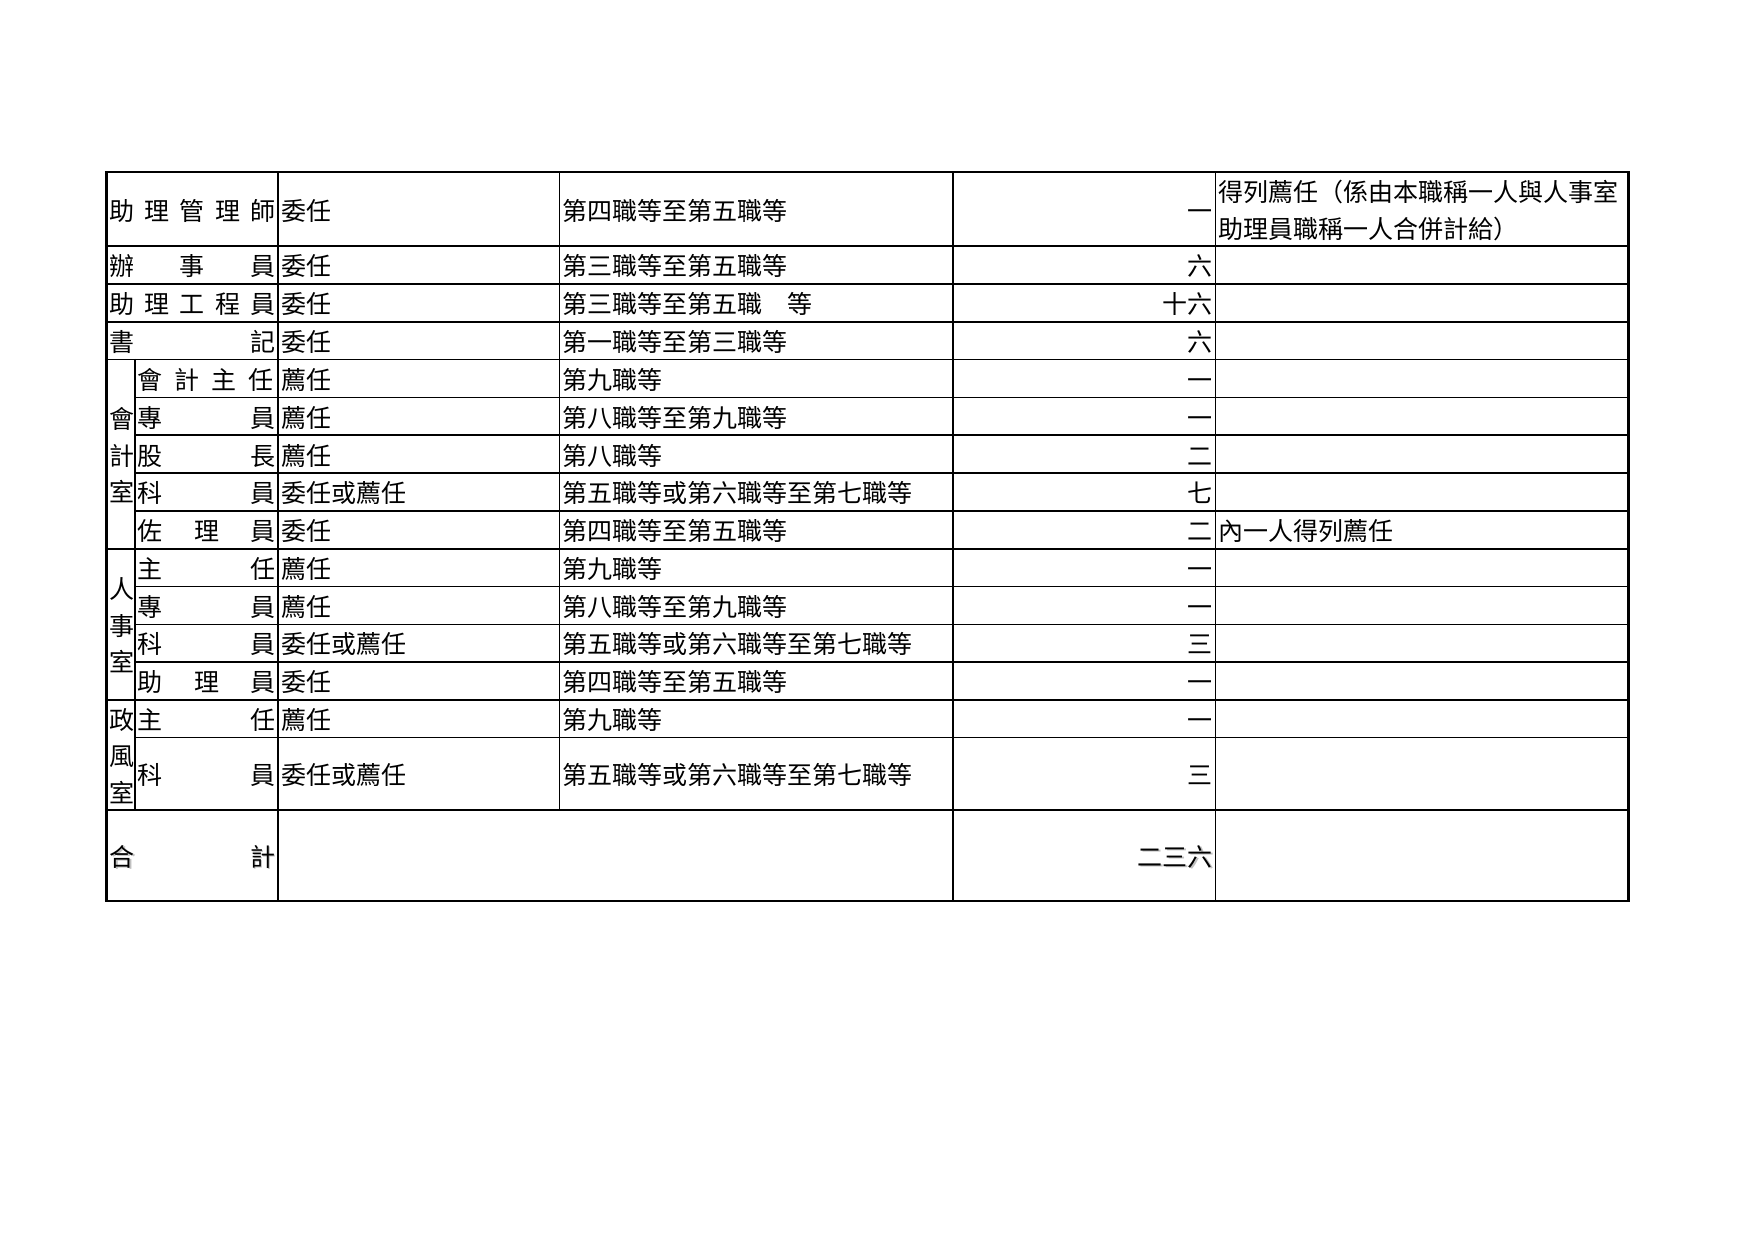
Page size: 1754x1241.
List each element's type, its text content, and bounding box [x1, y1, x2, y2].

table_cell 第八職等 [560, 436, 952, 472]
table_cell 第四職等至第五職等 [560, 512, 952, 548]
table_cell 委任 [279, 173, 559, 245]
table_cell 一 [954, 663, 1215, 699]
table_cell [1216, 550, 1627, 586]
table_cell 主任 [136, 550, 277, 586]
table_cell 二 [954, 512, 1215, 548]
table_cell 助理工程員 [108, 285, 277, 321]
table_cell [1216, 625, 1627, 661]
table_cell 委任 [279, 663, 559, 699]
table_cell 薦任 [279, 550, 559, 586]
table_cell [1216, 360, 1627, 397]
table_cell 專員 [136, 398, 277, 434]
table_cell 一 [954, 173, 1215, 245]
table_cell 薦任 [279, 587, 559, 623]
table_cell 第三職等至第五職等 [560, 247, 952, 283]
table_cell 一 [954, 550, 1215, 586]
table_cell 七 [954, 474, 1215, 510]
table_cell 委任 [279, 247, 559, 283]
table_cell 委任 [279, 285, 559, 321]
table_cell 第五職等或第六職等至第七職等 [560, 474, 952, 510]
table_cell [1216, 247, 1627, 283]
table_cell [1216, 811, 1627, 900]
table_cell 委任或薦任 [279, 625, 559, 661]
table_cell 一 [954, 587, 1215, 623]
table_cell [1216, 474, 1627, 510]
table_cell 一 [954, 360, 1215, 397]
table_cell 薦任 [279, 360, 559, 397]
table_cell 助理管理師 [108, 173, 277, 245]
table_cell 得列薦任（係由本職稱一人與人事室助理員職稱一人合併計給） [1216, 173, 1627, 245]
table_cell 第八職等至第九職等 [560, 587, 952, 623]
table_cell 薦任 [279, 436, 559, 472]
table_cell [1216, 587, 1627, 623]
table_cell 科員 [136, 474, 277, 510]
table_cell 第五職等或第六職等至第七職等 [560, 625, 952, 661]
table_cell 第五職等或第六職等至第七職等 [560, 738, 952, 809]
table_cell 第四職等至第五職等 [560, 663, 952, 699]
table_cell [1216, 436, 1627, 472]
table_cell 薦任 [279, 398, 559, 434]
table_cell 主任 [136, 701, 277, 737]
table_cell 會 計 室 [108, 360, 134, 548]
table_cell [1216, 738, 1627, 809]
table_cell 第八職等至第九職等 [560, 398, 952, 434]
table_cell 二三六 [954, 811, 1215, 900]
table_cell 一 [954, 701, 1215, 737]
table_cell 委任或薦任 [279, 474, 559, 510]
table_cell 第四職等至第五職等 [560, 173, 952, 245]
table_cell 委任 [279, 323, 559, 359]
table_cell 薦任 [279, 701, 559, 737]
table_cell 會計主任 [136, 360, 277, 397]
table_cell 十六 [954, 285, 1215, 321]
table_cell [279, 811, 952, 900]
table_cell 佐理員 [136, 512, 277, 548]
table_cell 合計 [108, 811, 277, 900]
table_cell [1216, 285, 1627, 321]
table_cell 第三職等至第五職 等 [560, 285, 952, 321]
table_cell 六 [954, 247, 1215, 283]
table_cell 三 [954, 625, 1215, 661]
table_cell 股長 [136, 436, 277, 472]
table_cell 委任 [279, 512, 559, 548]
table_cell 第九職等 [560, 701, 952, 737]
table_cell 二 [954, 436, 1215, 472]
table_cell [1216, 663, 1627, 699]
table_cell [1216, 323, 1627, 359]
table_cell [1216, 398, 1627, 434]
table_cell 一 [954, 398, 1215, 434]
table_cell 政 風 室 [108, 701, 134, 809]
table_cell 助理員 [136, 663, 277, 699]
table_cell 第九職等 [560, 360, 952, 397]
table_cell 書記 [108, 323, 277, 359]
table_cell 科員 [136, 625, 277, 661]
table_cell [1216, 701, 1627, 737]
table_cell 專員 [136, 587, 277, 623]
table_cell 科員 [136, 738, 277, 809]
table_cell 三 [954, 738, 1215, 809]
table_cell 辦事員 [108, 247, 277, 283]
table_cell 委任或薦任 [279, 738, 559, 809]
table_cell 第一職等至第三職等 [560, 323, 952, 359]
table_cell 第九職等 [560, 550, 952, 586]
table_cell 內一人得列薦任 [1216, 512, 1627, 548]
table_cell 六 [954, 323, 1215, 359]
table_cell 人 事 室 [108, 550, 134, 699]
